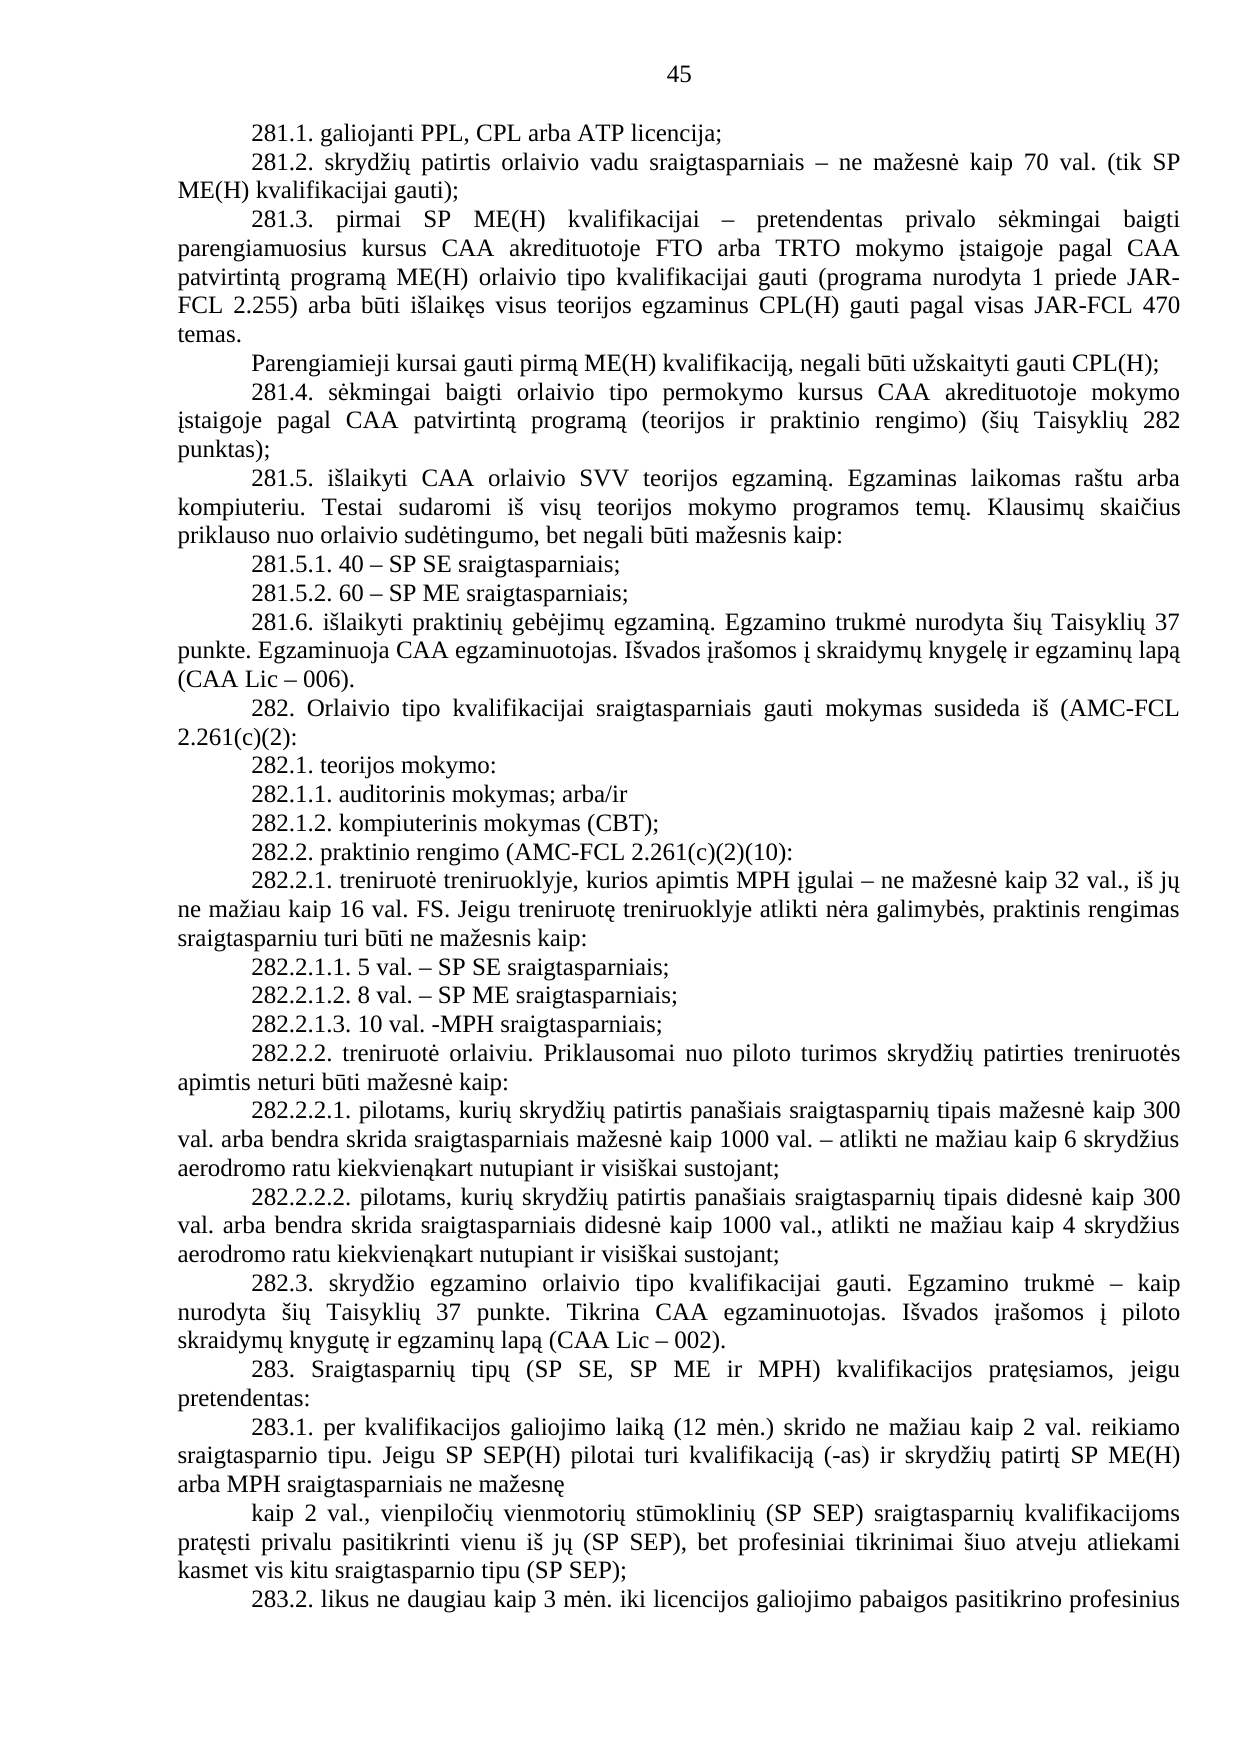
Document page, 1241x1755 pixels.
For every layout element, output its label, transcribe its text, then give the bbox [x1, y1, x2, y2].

text Parengiamieji kursai gauti pirmą ME(H) kvalifikaciją, negali būti užskaityti gauti CPL(H); [177, 348, 1181, 377]
text 282. Orlaivio tipo kvalifikacijai sraigtasparniais gauti mokymas susideda iš (AMC-FCL 2.261(c)(2): [177, 693, 1181, 751]
text 281.4. sėkmingai baigti orlaivio tipo permokymo kursus CAA akredituotoje mokymo įstaigoje pagal CAA patvirtintą programą (teorijos ir praktinio rengimo) (šių Taisyklių 282 punktas); [177, 377, 1181, 463]
text 282.2.1.3. 10 val. -MPH sraigtasparniais; [177, 1009, 1181, 1038]
text 282.2.1. treniruotė treniruoklyje, kurios apimtis MPH įgulai – ne mažesnė kaip 32 val., iš jų ne mažiau kaip 16 val. FS. Jeigu treniruotę treniruoklyje atlikti nėra galimybės, praktinis rengimas sraigtasparniu turi būti ne mažesnis kaip: [177, 866, 1181, 952]
text 283.1. per kvalifikacijos galiojimo laiką (12 mėn.) skrido ne mažiau kaip 2 val. reikiamo sraigtasparnio tipu. Jeigu SP SEP(H) pilotai turi kvalifikaciją (-as) ir skrydžių patirtį SP ME(H) arba MPH sraigtasparniais ne mažesnę [177, 1412, 1181, 1498]
text 282.2.2.2. pilotams, kurių skrydžių patirtis panašiais sraigtasparnių tipais didesnė kaip 300 val. arba bendra skrida sraigtasparniais didesnė kaip 1000 val., atlikti ne mažiau kaip 4 skrydžius aerodromo ratu kiekvienąkart nutupiant ir visiškai sustojant; [177, 1182, 1181, 1268]
text 282.1. teorijos mokymo: [177, 751, 1181, 779]
text 281.1. galiojanti PPL, CPL arba ATP licencija; [177, 118, 1181, 147]
text 282.2. praktinio rengimo (AMC-FCL 2.261(c)(2)(10): [177, 837, 1181, 866]
text 281.5.1. 40 – SP SE sraigtasparniais; [177, 549, 1181, 578]
text 282.1.2. kompiuterinis mokymas (CBT); [177, 808, 1181, 837]
text 282.1.1. auditorinis mokymas; arba/ir [177, 779, 1181, 808]
text 281.5. išlaikyti CAA orlaivio SVV teorijos egzaminą. Egzaminas laikomas raštu arba kompiuteriu. Testai sudaromi iš visų teorijos mokymo programos temų. Klausimų skaičius priklauso nuo orlaivio sudėtingumo, bet negali būti mažesnis kaip: [177, 463, 1181, 549]
text 281.5.2. 60 – SP ME sraigtasparniais; [177, 578, 1181, 607]
text kaip 2 val., vienpiločių vienmotorių stūmoklinių (SP SEP) sraigtasparnių kvalifikacijoms pratęsti privalu pasitikrinti vienu iš jų (SP SEP), bet profesiniai tikrinimai šiuo atveju atliekami kasmet vis kitu sraigtasparnio tipu (SP SEP); [177, 1498, 1181, 1584]
text 281.3. pirmai SP ME(H) kvalifikacijai – pretendentas privalo sėkmingai baigti parengiamuosius kursus CAA akredituotoje FTO arba TRTO mokymo įstaigoje pagal CAA patvirtintą programą ME(H) orlaivio tipo kvalifikacijai gauti (programa nurodyta 1 priede JAR-FCL 2.255) arba būti išlaikęs visus teorijos egzaminus CPL(H) gauti pagal visas JAR-FCL 470 temas. [177, 204, 1181, 348]
text 282.2.1.2. 8 val. – SP ME sraigtasparniais; [177, 981, 1181, 1009]
text 282.2.2.1. pilotams, kurių skrydžių patirtis panašiais sraigtasparnių tipais mažesnė kaip 300 val. arba bendra skrida sraigtasparniais mažesnė kaip 1000 val. – atlikti ne mažiau kaip 6 skrydžius aerodromo ratu kiekvienąkart nutupiant ir visiškai sustojant; [177, 1096, 1181, 1182]
text 282.2.1.1. 5 val. – SP SE sraigtasparniais; [177, 952, 1181, 981]
text 281.6. išlaikyti praktinių gebėjimų egzaminą. Egzamino trukmė nurodyta šių Taisyklių 37 punkte. Egzaminuoja CAA egzaminuotojas. Išvados įrašomos į skraidymų knygelę ir egzaminų lapą (CAA Lic – 006). [177, 607, 1181, 693]
text 281.2. skrydžių patirtis orlaivio vadu sraigtasparniais – ne mažesnė kaip 70 val. (tik SP ME(H) kvalifikacijai gauti); [177, 147, 1181, 204]
text 282.2.2. treniruotė orlaiviu. Priklausomai nuo piloto turimos skrydžių patirties treniruotės apimtis neturi būti mažesnė kaip: [177, 1038, 1181, 1096]
text 282.3. skrydžio egzamino orlaivio tipo kvalifikacijai gauti. Egzamino trukmė – kaip nurodyta šių Taisyklių 37 punkte. Tikrina CAA egzaminuotojas. Išvados įrašomos į piloto skraidymų knygutę ir egzaminų lapą (CAA Lic – 002). [177, 1268, 1181, 1354]
text 283. Sraigtasparnių tipų (SP SE, SP ME ir MPH) kvalifikacijos pratęsiamos, jeigu pretendentas: [177, 1354, 1181, 1412]
text 283.2. likus ne daugiau kaip 3 mėn. iki licencijos galiojimo pabaigos pasitikrino profesinius [177, 1584, 1181, 1613]
